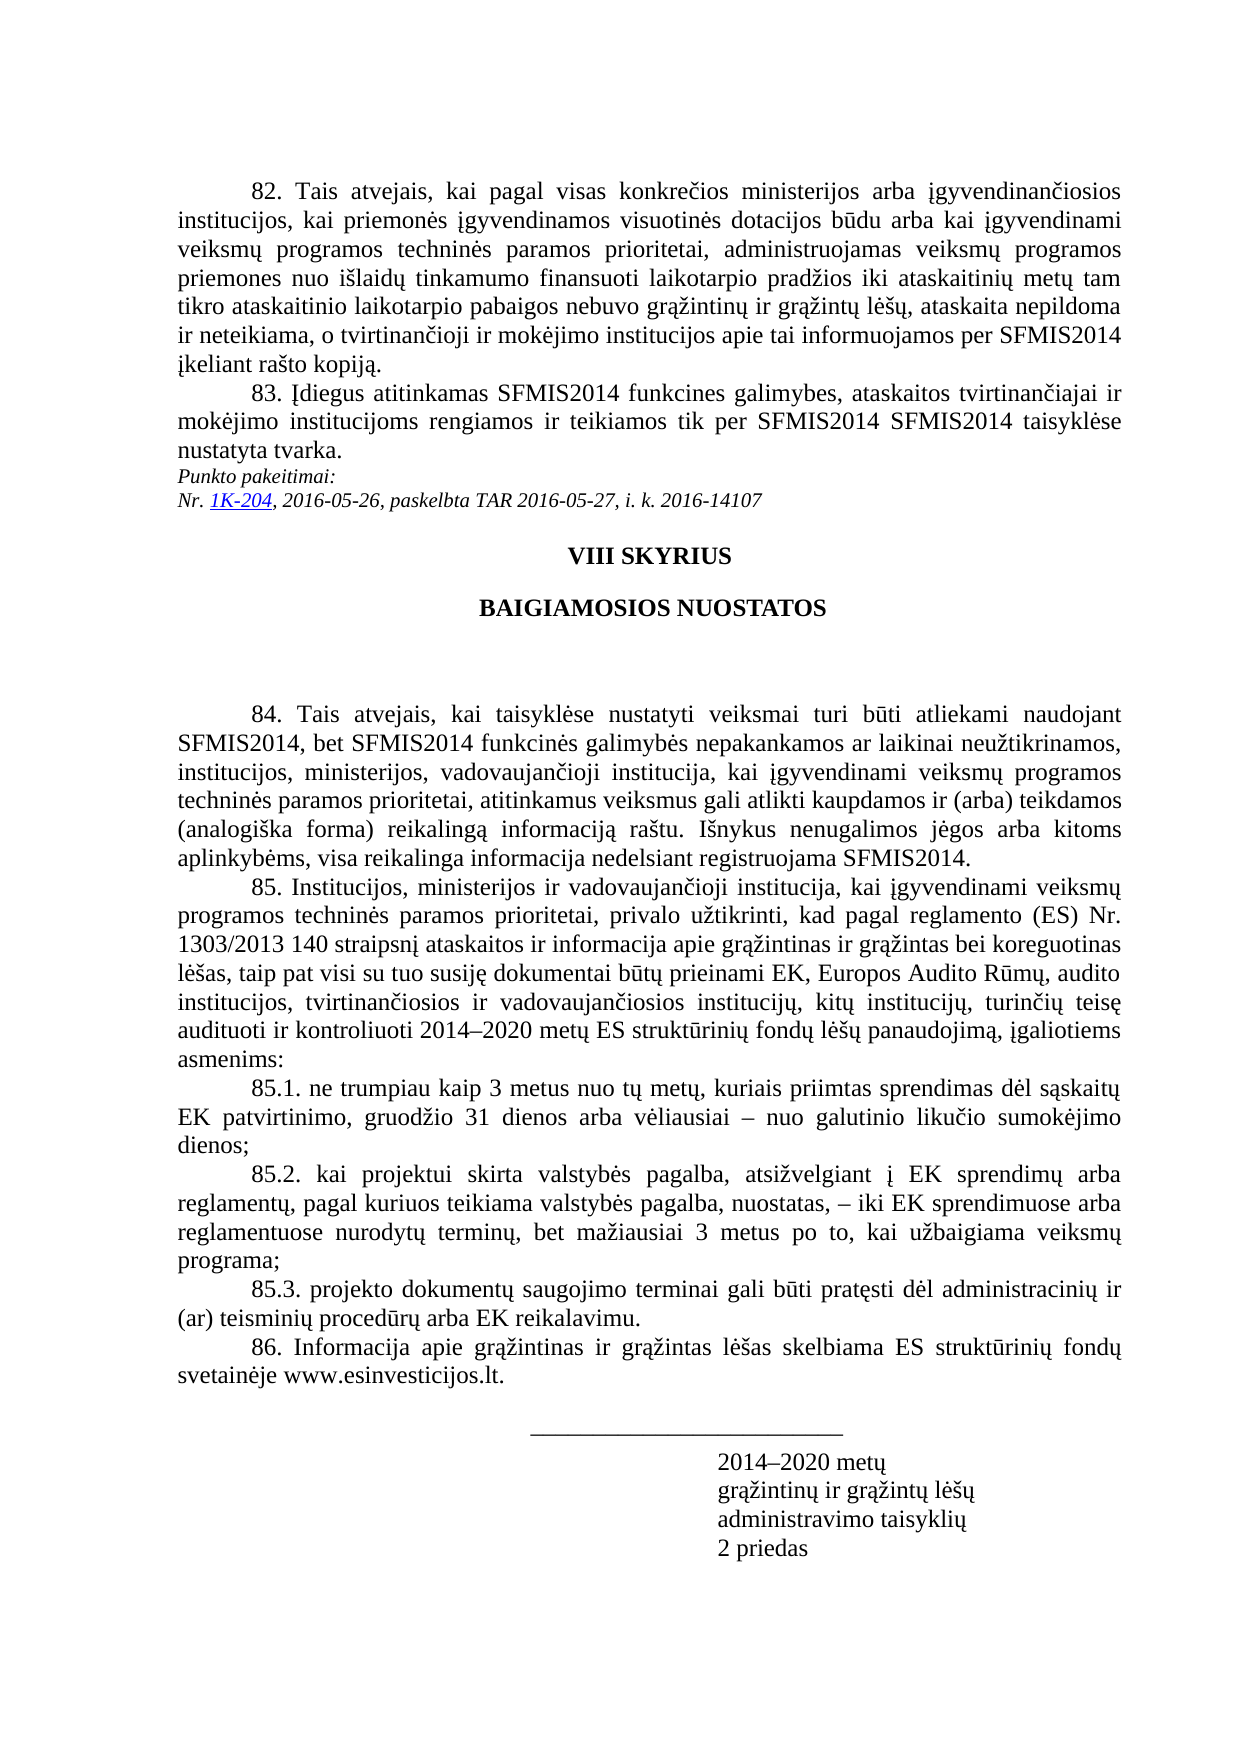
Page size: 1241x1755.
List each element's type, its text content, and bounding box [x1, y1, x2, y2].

text 2014–2020 metų [717, 1447, 1181, 1475]
text 82. Tais atvejais, kai pagal visas konkrečios ministerijos arba įgyvendinančiosios institucijos, kai priemonės įgyvendinamos visuotinės dotacijos būdu arba kai įgyvendinami veiksmų programos techninės paramos prioritetai, administruojamas veiksmų programos priemones nuo išlaidų tinkamumo finansuoti laikotarpio pradžios iki ataskaitinių metų tam tikro ataskaitinio laikotarpio pabaigos nebuvo grąžintinų ir grąžintų lėšų, ataskaita nepildoma ir neteikiama, o tvirtinančioji ir mokėjimo institucijos apie tai informuojamos per SFMIS2014 įkeliant rašto kopiją. [177, 176, 1122, 378]
text 2 priedas [717, 1533, 1181, 1562]
text Nr. 1K-204, 2016-05-26, paskelbta TAR 2016-05-27, i. k. 2016-14107 [177, 488, 1122, 512]
text grąžintinų ir grąžintų lėšų [717, 1475, 1181, 1504]
text 86. Informacija apie grąžintinas ir grąžintas lėšas skelbiama ES struktūrinių fondų svetainėje www.esinvesticijos.lt. [177, 1332, 1122, 1389]
text 84. Tais atvejais, kai taisyklėse nustatyti veiksmai turi būti atliekami naudojant SFMIS2014, bet SFMIS2014 funkcinės galimybės nepakankamos ar laikinai neužtikrinamos, institucijos, ministerijos, vadovaujančioji institucija, kai įgyvendinami veiksmų programos techninės paramos prioritetai, atitinkamus veiksmus gali atlikti kaupdamos ir (arba) teikdamos (analogiška forma) reikalingą informaciją raštu. Išnykus nenugalimos jėgos arba kitoms aplinkybėms, visa reikalinga informacija nedelsiant registruojama SFMIS2014. [177, 699, 1122, 872]
text 83. Įdiegus atitinkamas SFMIS2014 funkcines galimybes, ataskaitos tvirtinančiajai ir mokėjimo institucijoms rengiamos ir teikiamos tik per SFMIS2014 SFMIS2014 taisyklėse nustatyta tvarka. [177, 378, 1122, 464]
text 85.1. ne trumpiau kaip 3 metus nuo tų metų, kuriais priimtas sprendimas dėl sąskaitų EK patvirtinimo, gruodžio 31 dienos arba vėliausiai – nuo galutinio likučio sumokėjimo dienos; [177, 1073, 1122, 1159]
text 85.2. kai projektui skirta valstybės pagalba, atsižvelgiant į EK sprendimų arba reglamentų, pagal kuriuos teikiama valstybės pagalba, nuostatas, – iki EK sprendimuose arba reglamentuose nurodytų terminų, bet mažiausiai 3 metus po to, kai užbaigiama veiksmų programa; [177, 1159, 1122, 1274]
text 85. Institucijos, ministerijos ir vadovaujančioji institucija, kai įgyvendinami veiksmų programos techninės paramos prioritetai, privalo užtikrinti, kad pagal reglamento (ES) Nr. 1303/2013 140 straipsnį ataskaitos ir informacija apie grąžintinas ir grąžintas bei koreguotinas lėšas, taip pat visi su tuo susiję dokumentai būtų prieinami EK, Europos Audito Rūmų, audito institucijos, tvirtinančiosios ir vadovaujančiosios institucijų, kitų institucijų, turinčių teisę audituoti ir kontroliuoti 2014–2020 metų ES struktūrinių fondų lėšų panaudojimą, įgaliotiems asmenims: [177, 872, 1122, 1073]
text VIII SKYRIUS [236, 541, 1063, 569]
text Punkto pakeitimai: [177, 464, 1122, 488]
text ––––––––––––––––––––––––– [177, 1418, 1122, 1447]
text 85.3. projekto dokumentų saugojimo terminai gali būti pratęsti dėl administracinių ir (ar) teisminių procedūrų arba EK reikalavimu. [177, 1274, 1122, 1332]
text administravimo taisyklių [717, 1504, 1181, 1533]
text BAIGIAMOSIOS NUOSTATOS [236, 593, 1063, 622]
